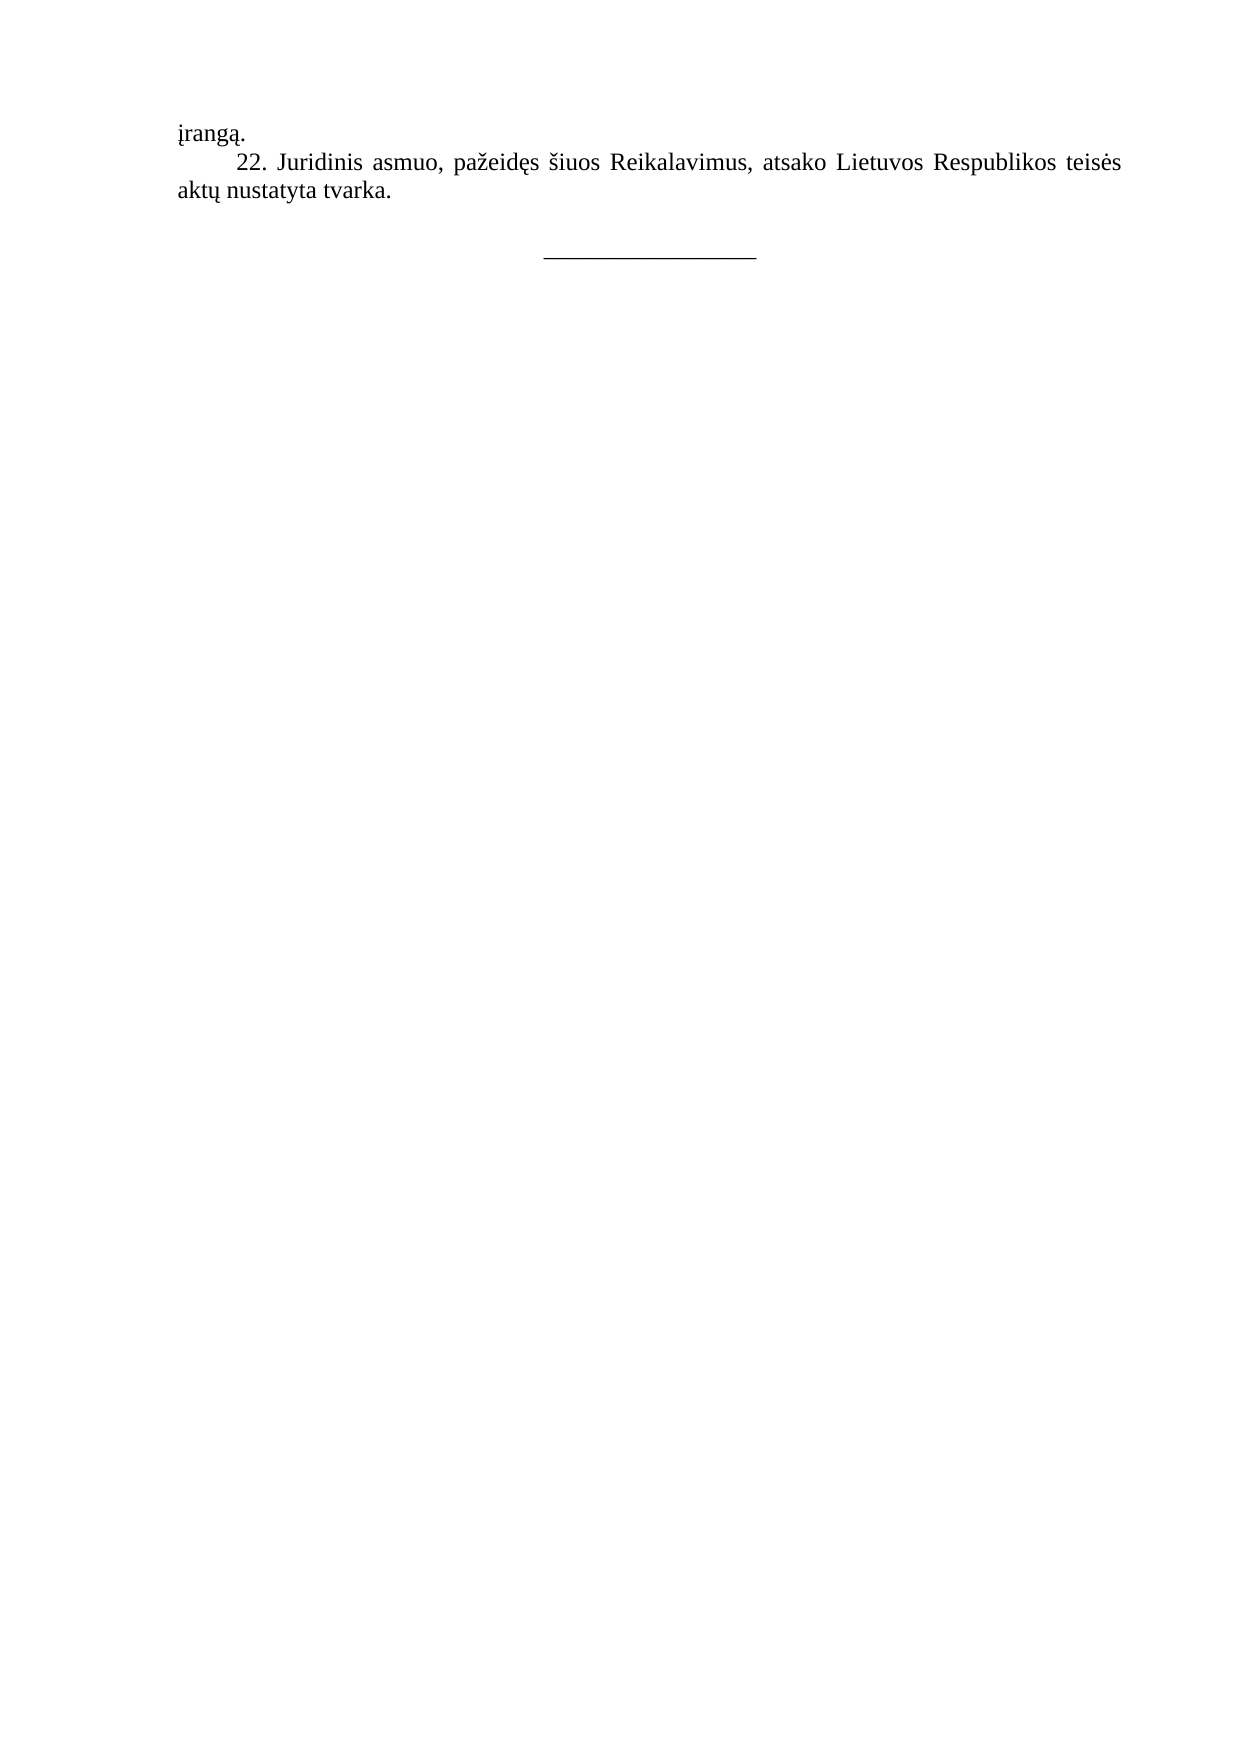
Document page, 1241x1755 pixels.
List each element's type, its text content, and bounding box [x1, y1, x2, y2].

text įrangą. [177, 118, 1122, 147]
text 22. Juridinis asmuo, pažeidęs šiuos Reikalavimus, atsako Lietuvos Respublikos teisės aktų nustatyta tvarka. [177, 147, 1122, 204]
text _________________ [177, 233, 1122, 262]
